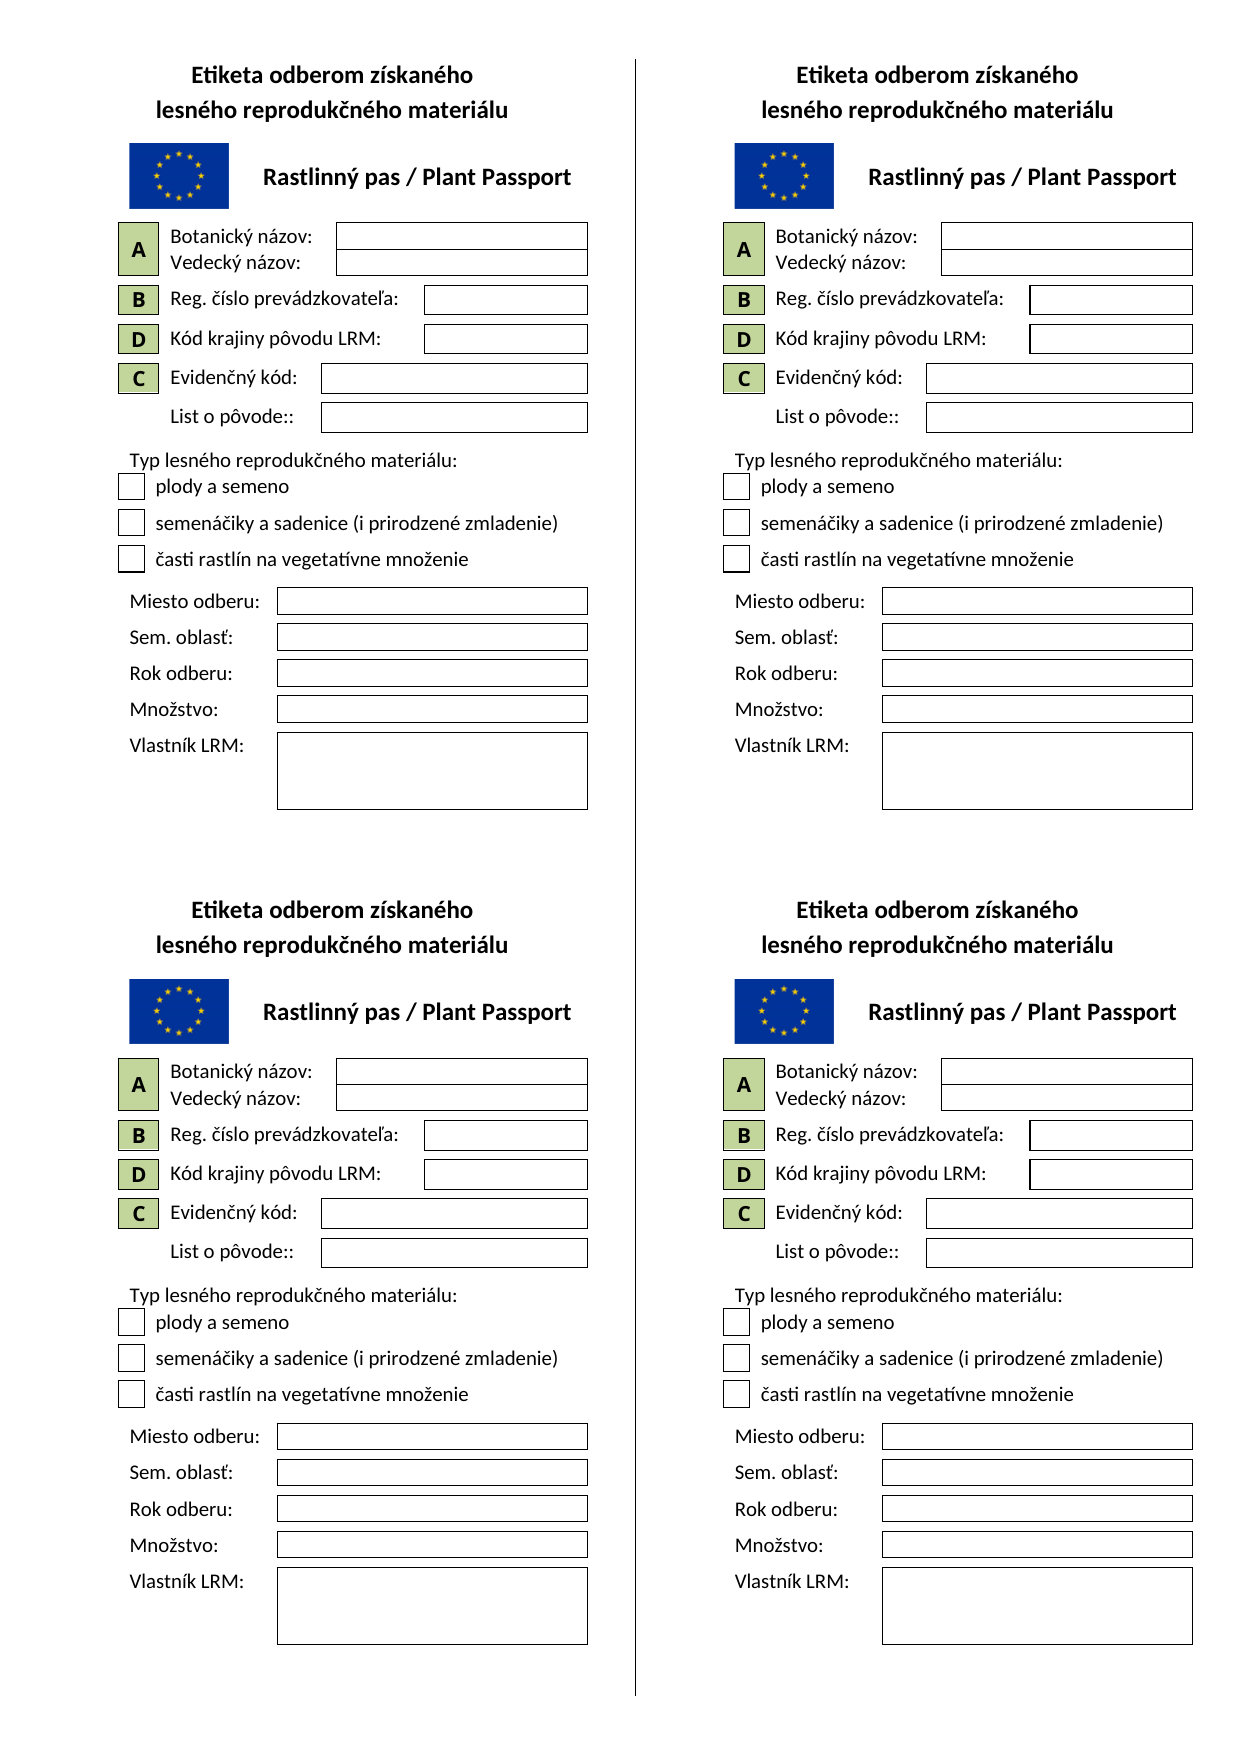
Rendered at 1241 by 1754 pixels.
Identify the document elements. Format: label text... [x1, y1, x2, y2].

table_header [834, 144, 853, 209]
table_header Typ lesného reprodukčného materiálu: [723, 447, 1192, 473]
table_header Sem. oblasť: [723, 1459, 882, 1485]
table_header Rastlinný pas / Plant Passport [853, 144, 1192, 209]
table_header D [119, 325, 158, 353]
table_header [278, 1460, 587, 1485]
table_header [724, 510, 749, 535]
table_cell [118, 1045, 336, 1057]
table_cell plody a semeno [750, 473, 1178, 499]
table_cell [942, 1059, 1192, 1084]
table_header Množstvo: [723, 1531, 882, 1557]
table_header [119, 1381, 144, 1407]
table_header Typ lesného reprodukčného materiálu: [723, 1283, 1192, 1308]
table_header [1031, 286, 1192, 314]
table_header [425, 1121, 587, 1149]
table_header [278, 733, 587, 809]
table_cell [1178, 473, 1192, 499]
table_header [883, 1568, 1192, 1644]
table_cell [723, 1045, 941, 1057]
table_cell Botanický názov: [765, 222, 941, 248]
table_header Rok odberu: [118, 1495, 277, 1521]
table_header D [119, 1160, 158, 1189]
table_header časti rastlín na vegetatívne množenie [750, 545, 1178, 571]
table_header [118, 144, 129, 209]
table_header [1031, 325, 1192, 353]
table_header [278, 1496, 587, 1521]
table_header Evidenčný kód: [765, 363, 926, 392]
table_header [119, 546, 144, 571]
table_cell [573, 1308, 587, 1334]
table_header Evidenčný kód: [159, 1198, 321, 1228]
table_header D [724, 1160, 764, 1189]
table_header Vlastník LRM: [118, 732, 277, 809]
table_header Reg. číslo prevádzkovateľa: [159, 285, 424, 314]
table_header časti rastlín na vegetatívne množenie [145, 1380, 572, 1407]
table_header Reg. číslo prevádzkovateľa: [159, 1120, 424, 1149]
table_header [425, 325, 587, 353]
table_header Typ lesného reprodukčného materiálu: [118, 447, 587, 473]
table_cell [337, 1059, 587, 1084]
table_header [723, 402, 764, 432]
table_header Miesto odberu: [118, 587, 277, 613]
table_header B [119, 286, 158, 314]
table_header Evidenčný kód: [159, 363, 321, 392]
table_cell [456, 209, 587, 222]
table_header B [724, 286, 764, 314]
table_cell [1061, 1045, 1192, 1057]
table_header Sem. oblasť: [118, 1459, 277, 1485]
table_header [883, 1496, 1192, 1521]
table_header semenáčiky a sadenice (i prirodzené zmladenie) [145, 1344, 572, 1371]
table_header [723, 144, 734, 209]
table_cell Vedecký názov: [159, 249, 336, 275]
table_cell [942, 223, 1192, 248]
table_header Evidenčný kód: [765, 1198, 926, 1228]
text Etiketa odberom získaného [118, 59, 546, 89]
table_cell [724, 474, 749, 499]
table_header Množstvo: [723, 695, 882, 722]
table_header [425, 1160, 587, 1189]
table_cell [456, 1045, 587, 1057]
table_cell A [119, 1059, 158, 1110]
table_header Miesto odberu: [723, 1423, 882, 1449]
table_header [322, 403, 587, 432]
table_cell A [724, 223, 764, 275]
table_header [278, 624, 587, 649]
text Etiketa odberom získaného [723, 894, 1152, 925]
table_header [927, 1199, 1192, 1228]
table_header [229, 144, 247, 209]
table_header Rok odberu: [723, 659, 882, 686]
table_header D [724, 325, 764, 353]
table_header List o pôvode:: [159, 402, 321, 432]
table_cell [336, 1045, 456, 1057]
table_header [883, 733, 1192, 809]
table_header C [119, 364, 158, 392]
table_cell [119, 1309, 144, 1334]
table_header C [119, 1199, 158, 1228]
table_header [278, 588, 587, 613]
table_header Reg. číslo prevádzkovateľa: [765, 285, 1029, 314]
table_header Vlastník LRM: [118, 1567, 277, 1644]
table_cell [573, 473, 587, 499]
table_header semenáčiky a sadenice (i prirodzené zmladenie) [750, 1344, 1178, 1371]
table_header [724, 1345, 749, 1371]
table_header [927, 1239, 1192, 1267]
table_cell [942, 250, 1192, 275]
table_header Rok odberu: [723, 1495, 882, 1521]
table_header Miesto odberu: [723, 587, 882, 613]
table_header List o pôvode:: [159, 1238, 321, 1267]
table_header [118, 1238, 159, 1267]
table_header Sem. oblasť: [723, 623, 882, 649]
table_cell [1178, 1308, 1192, 1334]
table_header semenáčiky a sadenice (i prirodzené zmladenie) [750, 509, 1178, 535]
table_header Rastlinný pas / Plant Passport [248, 144, 587, 209]
table_header [883, 1460, 1192, 1485]
table_header B [724, 1121, 764, 1149]
table_cell [1061, 209, 1192, 222]
table_header Množstvo: [118, 695, 277, 722]
table_header [723, 979, 853, 1045]
text lesného reprodukčného materiálu [723, 94, 1152, 124]
table_header [883, 588, 1192, 613]
table_cell plody a semeno [145, 1308, 572, 1334]
table_cell [337, 250, 587, 275]
table_cell [724, 1309, 749, 1334]
table_cell Vedecký názov: [765, 1084, 941, 1110]
table_header Vlastník LRM: [723, 732, 882, 809]
table_header [118, 402, 159, 432]
table_cell [337, 1085, 587, 1110]
table_header [927, 364, 1192, 392]
table_header [1031, 1121, 1192, 1149]
table_header [119, 510, 144, 535]
table_header Miesto odberu: [118, 1423, 277, 1449]
table_header [883, 1532, 1192, 1557]
table_header [278, 1424, 587, 1449]
table_header [119, 1345, 144, 1371]
table_header Rastlinný pas / Plant Passport [248, 979, 587, 1045]
table_header [322, 1199, 587, 1228]
table_cell [941, 209, 1061, 222]
table_cell Vedecký názov: [159, 1084, 336, 1110]
table_header [883, 1424, 1192, 1449]
table_header [883, 624, 1192, 649]
table_header Kód krajiny pôvodu LRM: [765, 1159, 1029, 1189]
table_header Množstvo: [118, 1531, 277, 1557]
table_header Kód krajiny pôvodu LRM: [159, 1159, 424, 1189]
table_cell Botanický názov: [765, 1058, 941, 1084]
text Etiketa odberom získaného [723, 59, 1152, 89]
table_header List o pôvode:: [764, 1238, 926, 1267]
table_header [883, 696, 1192, 722]
table_cell [336, 209, 456, 222]
table_cell [337, 223, 587, 248]
table_header Rastlinný pas / Plant Passport [853, 979, 1192, 1045]
table_header List o pôvode:: [764, 402, 926, 432]
table_cell A [119, 223, 158, 275]
table_header Kód krajiny pôvodu LRM: [765, 324, 1029, 353]
table_header [278, 660, 587, 686]
table_cell plody a semeno [750, 1308, 1178, 1334]
table_cell [942, 1085, 1192, 1110]
table_header [724, 1381, 749, 1407]
table_cell A [724, 1059, 764, 1110]
table_header [118, 979, 247, 1045]
table_header [322, 1239, 587, 1267]
table_cell Vedecký názov: [765, 249, 941, 275]
table_header [883, 660, 1192, 686]
text lesného reprodukčného materiálu [118, 94, 546, 124]
table_header [322, 364, 587, 392]
table_header [927, 403, 1192, 432]
table_header semenáčiky a sadenice (i prirodzené zmladenie) [145, 509, 572, 535]
text Etiketa odberom získaného [118, 894, 546, 925]
table_header [278, 1532, 587, 1557]
text lesného reprodukčného materiálu [723, 929, 1152, 960]
table_header [278, 1568, 587, 1644]
text lesného reprodukčného materiálu [118, 929, 546, 960]
table_cell [119, 474, 144, 499]
table_header Vlastník LRM: [723, 1567, 882, 1644]
table_header C [724, 364, 764, 392]
table_header Kód krajiny pôvodu LRM: [159, 324, 424, 353]
table_header Sem. oblasť: [118, 623, 277, 649]
table_header [278, 696, 587, 722]
table_header [723, 1238, 764, 1267]
table_cell Botanický názov: [159, 222, 336, 248]
table_cell plody a semeno [145, 473, 572, 499]
table_header Reg. číslo prevádzkovateľa: [765, 1120, 1029, 1149]
table_header časti rastlín na vegetatívne množenie [145, 545, 572, 571]
table_header C [724, 1199, 764, 1228]
table_cell [941, 1045, 1061, 1057]
table_header [425, 286, 587, 314]
table_cell [723, 209, 941, 222]
table_header [1031, 1160, 1192, 1189]
table_header Typ lesného reprodukčného materiálu: [118, 1283, 587, 1308]
table_header časti rastlín na vegetatívne množenie [750, 1380, 1178, 1407]
table_cell Botanický názov: [159, 1058, 336, 1084]
table_header [724, 546, 749, 571]
table_header B [119, 1121, 158, 1149]
table_cell [118, 209, 336, 222]
table_header Rok odberu: [118, 659, 277, 686]
